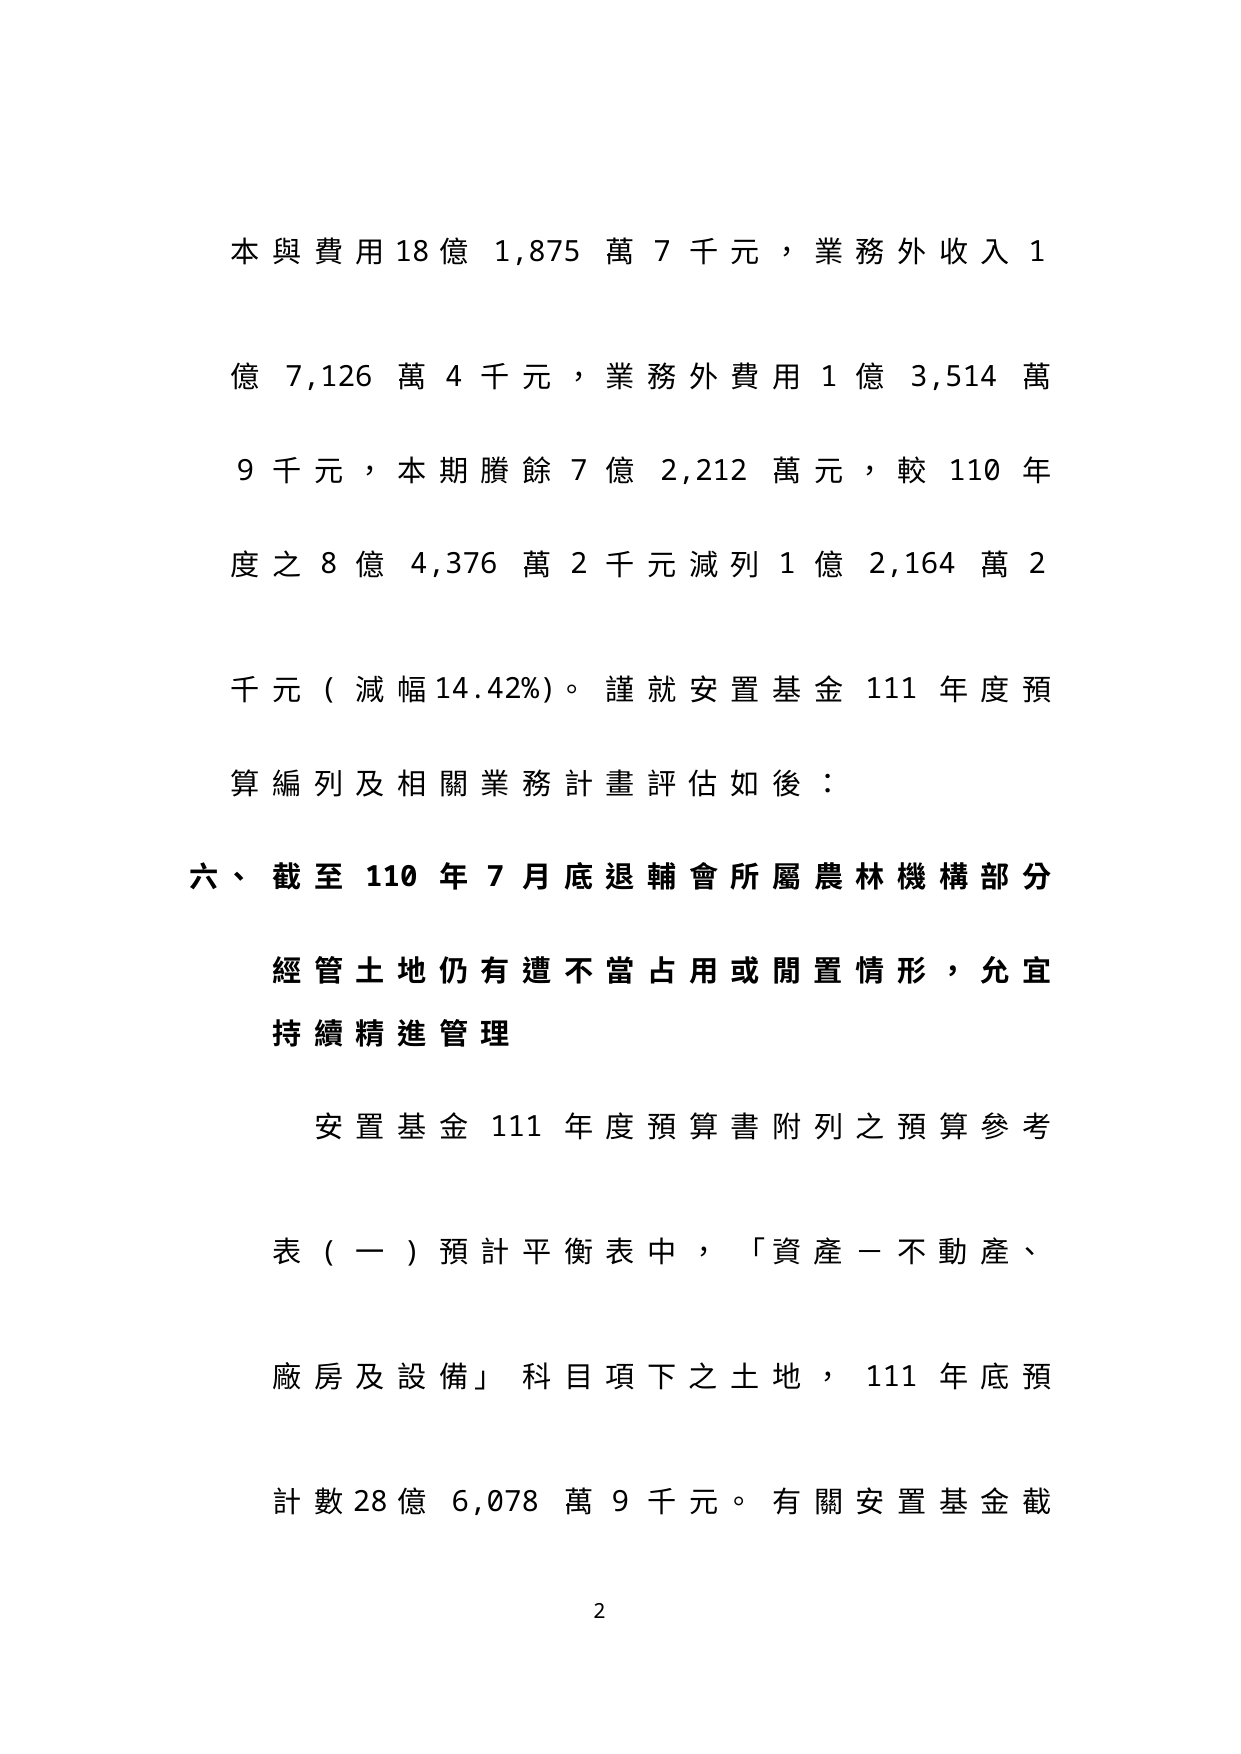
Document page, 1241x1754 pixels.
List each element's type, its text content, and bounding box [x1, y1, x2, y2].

text 六、截至110年7月底退輔會所屬農林機構部分經管土地仍有遭不當占用或閒置情形，允宜持續精進管理 [183, 802, 1058, 1052]
text 安置基金111年度預算書附列之預算參考表(一)預計平衡表中，「資產－不動產、廠房及設備」科目項下之土地，111年底預計數28億6,078萬9千元。有關安置基金截至110年7月底，尚有部分農場經管之國有土地遭不當占用或閒置之情形，謹說明如次： [242, 1052, 1058, 1552]
text 我國早年為促進國軍部隊新陳代謝，曾運用美國援助經費辦理退除役官兵各項安置計畫，俟該計畫終止後，為賡續辦理退除役官兵安置計畫，並籌措創立生產事業所需資金，中央政府特於民國(以下同)48年設置國軍退除役官兵安置基金(以下簡稱安置基金），並於61年依預算法編製附屬單位預算，主管機關為國軍退除役官兵輔導委員會(以下簡稱退輔會)。該基金構成體系除管理會外，另彙計榮民森林保育事業管理處、清境農場、福壽山農場、武陵農場、彰化農場及臺東農場等6個農林機構之分預算，主要任務係輔導退除役官兵就業及照顧榮民(眷)之生活。111年度安置基金預算案業務收入編列25億476萬2千元，業務成本與費用18億1,875萬7千元，業務外收入1億7,126萬4千元，業務外費用1億3,514萬9千元，本期賸餘7億2,212萬元，較110年度之8億4,376萬2千元減列1億2,164萬2千元(減幅14.42%)。謹就安置基金111年度預算編列及相關業務計畫評估如後： [212, 177, 1058, 802]
